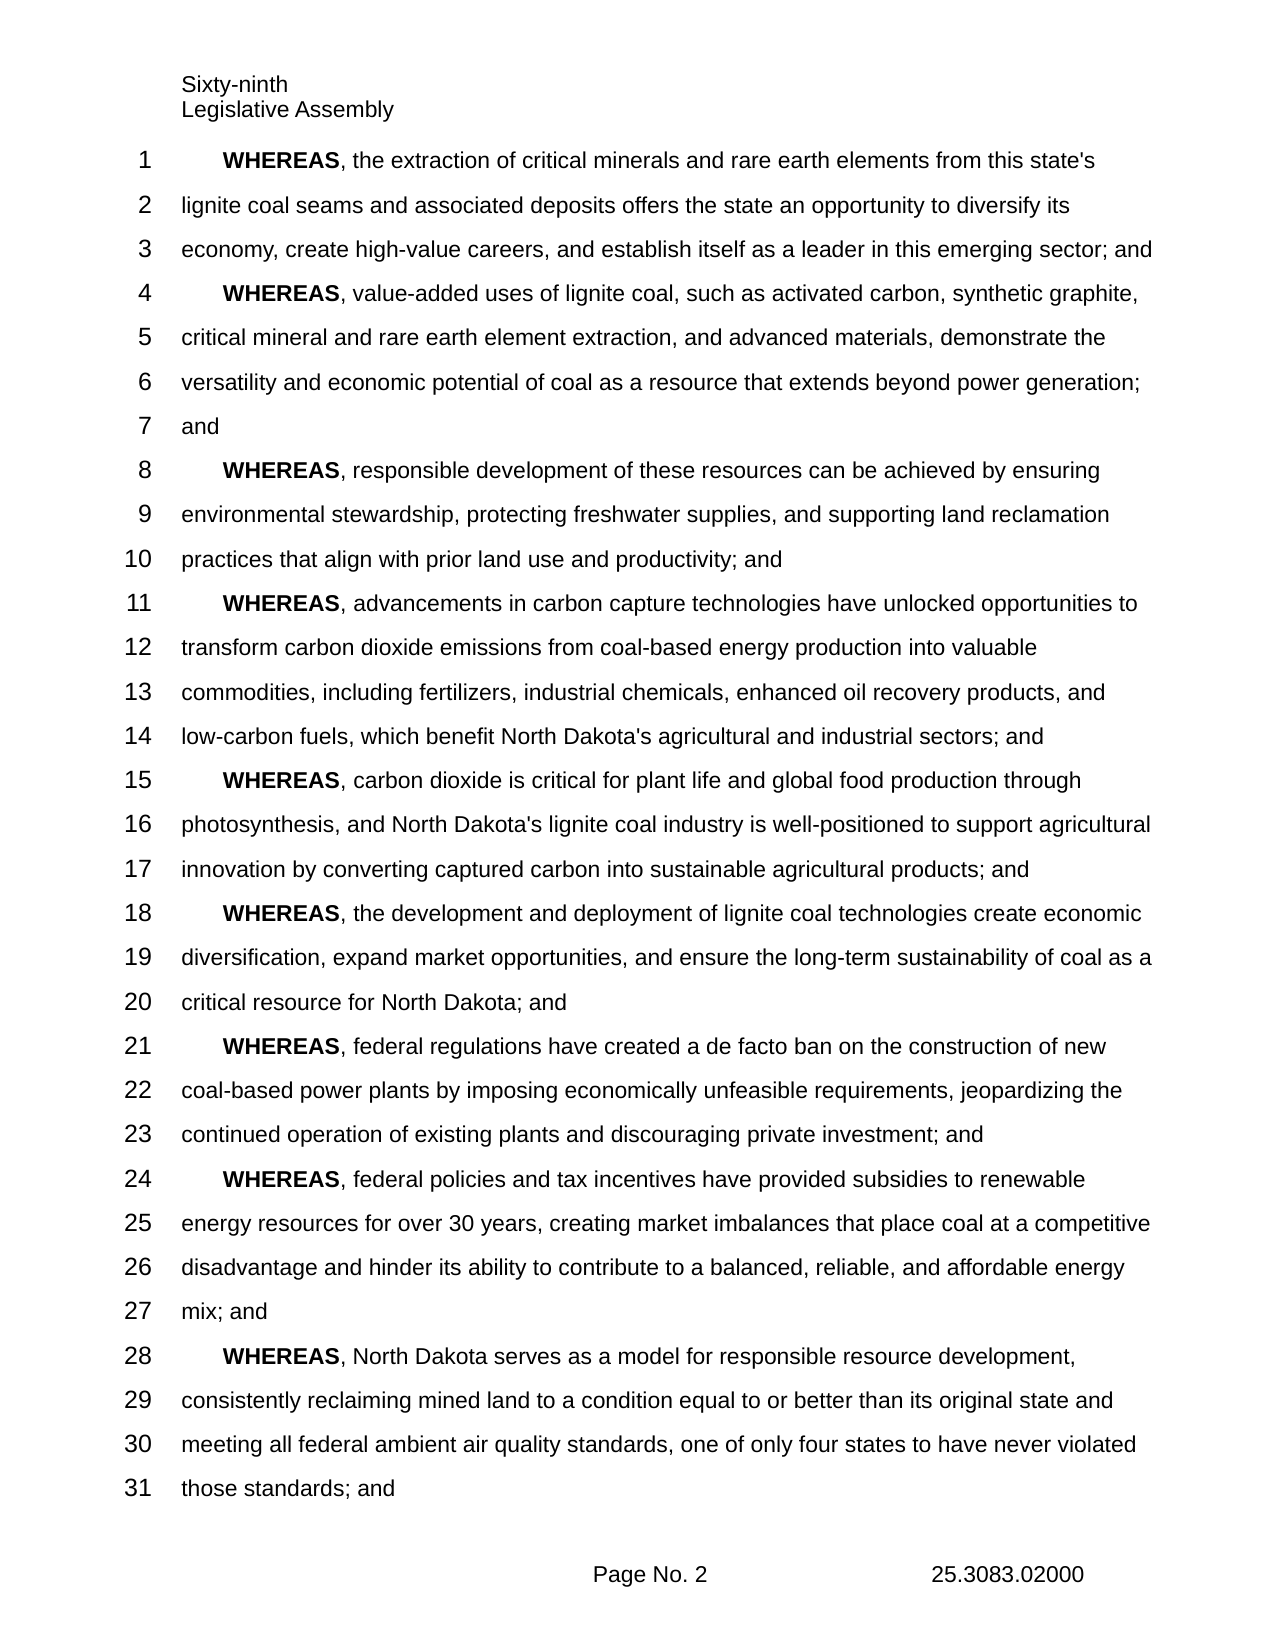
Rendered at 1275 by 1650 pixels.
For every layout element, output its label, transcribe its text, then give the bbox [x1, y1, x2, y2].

text WHEREAS, federal regulations have created a de facto ban on the construction of new coal-based power plants by imposing economically unfeasible requirements, jeopardizing the continued operation of existing plants and discouraging private investment; and [181, 1019, 1154, 1152]
text WHEREAS, federal policies and tax incentives have provided subsidies to renewable energy resources for over 30 years, creating market imbalances that place coal at a competitive disadvantage and hinder its ability to contribute to a balanced, reliable, and affordable energy mix; and [181, 1152, 1154, 1329]
text WHEREAS, carbon dioxide is critical for plant life and global food production through photosynthesis, and North Dakota's lignite coal industry is well-positioned to support agricultural innovation by converting captured carbon into sustainable agricultural products; and [181, 753, 1154, 886]
text WHEREAS, responsible development of these resources can be achieved by ensuring environmental stewardship, protecting freshwater supplies, and supporting land reclamation practices that align with prior land use and productivity; and [181, 443, 1154, 576]
text WHEREAS, advancements in carbon capture technologies have unlocked opportunities to transform carbon dioxide emissions from coal-based energy production into valuable commodities, including fertilizers, industrial chemicals, enhanced oil recovery products, and low-carbon fuels, which benefit North Dakota's agricultural and industrial sectors; and [181, 576, 1154, 753]
text WHEREAS, North Dakota serves as a model for responsible resource development, consistently reclaiming mined land to a condition equal to or better than its original state and meeting all federal ambient air quality standards, one of only four states to have never violated those standards; and [181, 1329, 1154, 1506]
text WHEREAS, the extraction of critical minerals and rare earth elements from this state's lignite coal seams and associated deposits offers the state an opportunity to diversify its economy, create high-value careers, and establish itself as a leader in this emerging sector; and [181, 133, 1154, 266]
text WHEREAS, value-added uses of lignite coal, such as activated carbon, synthetic graphite, critical mineral and rare earth element extraction, and advanced materials, demonstrate the versatility and economic potential of coal as a resource that extends beyond power generation; and [181, 266, 1154, 443]
text WHEREAS, the development and deployment of lignite coal technologies create economic diversification, expand market opportunities, and ensure the long-term sustainability of coal as a critical resource for North Dakota; and [181, 886, 1154, 1019]
